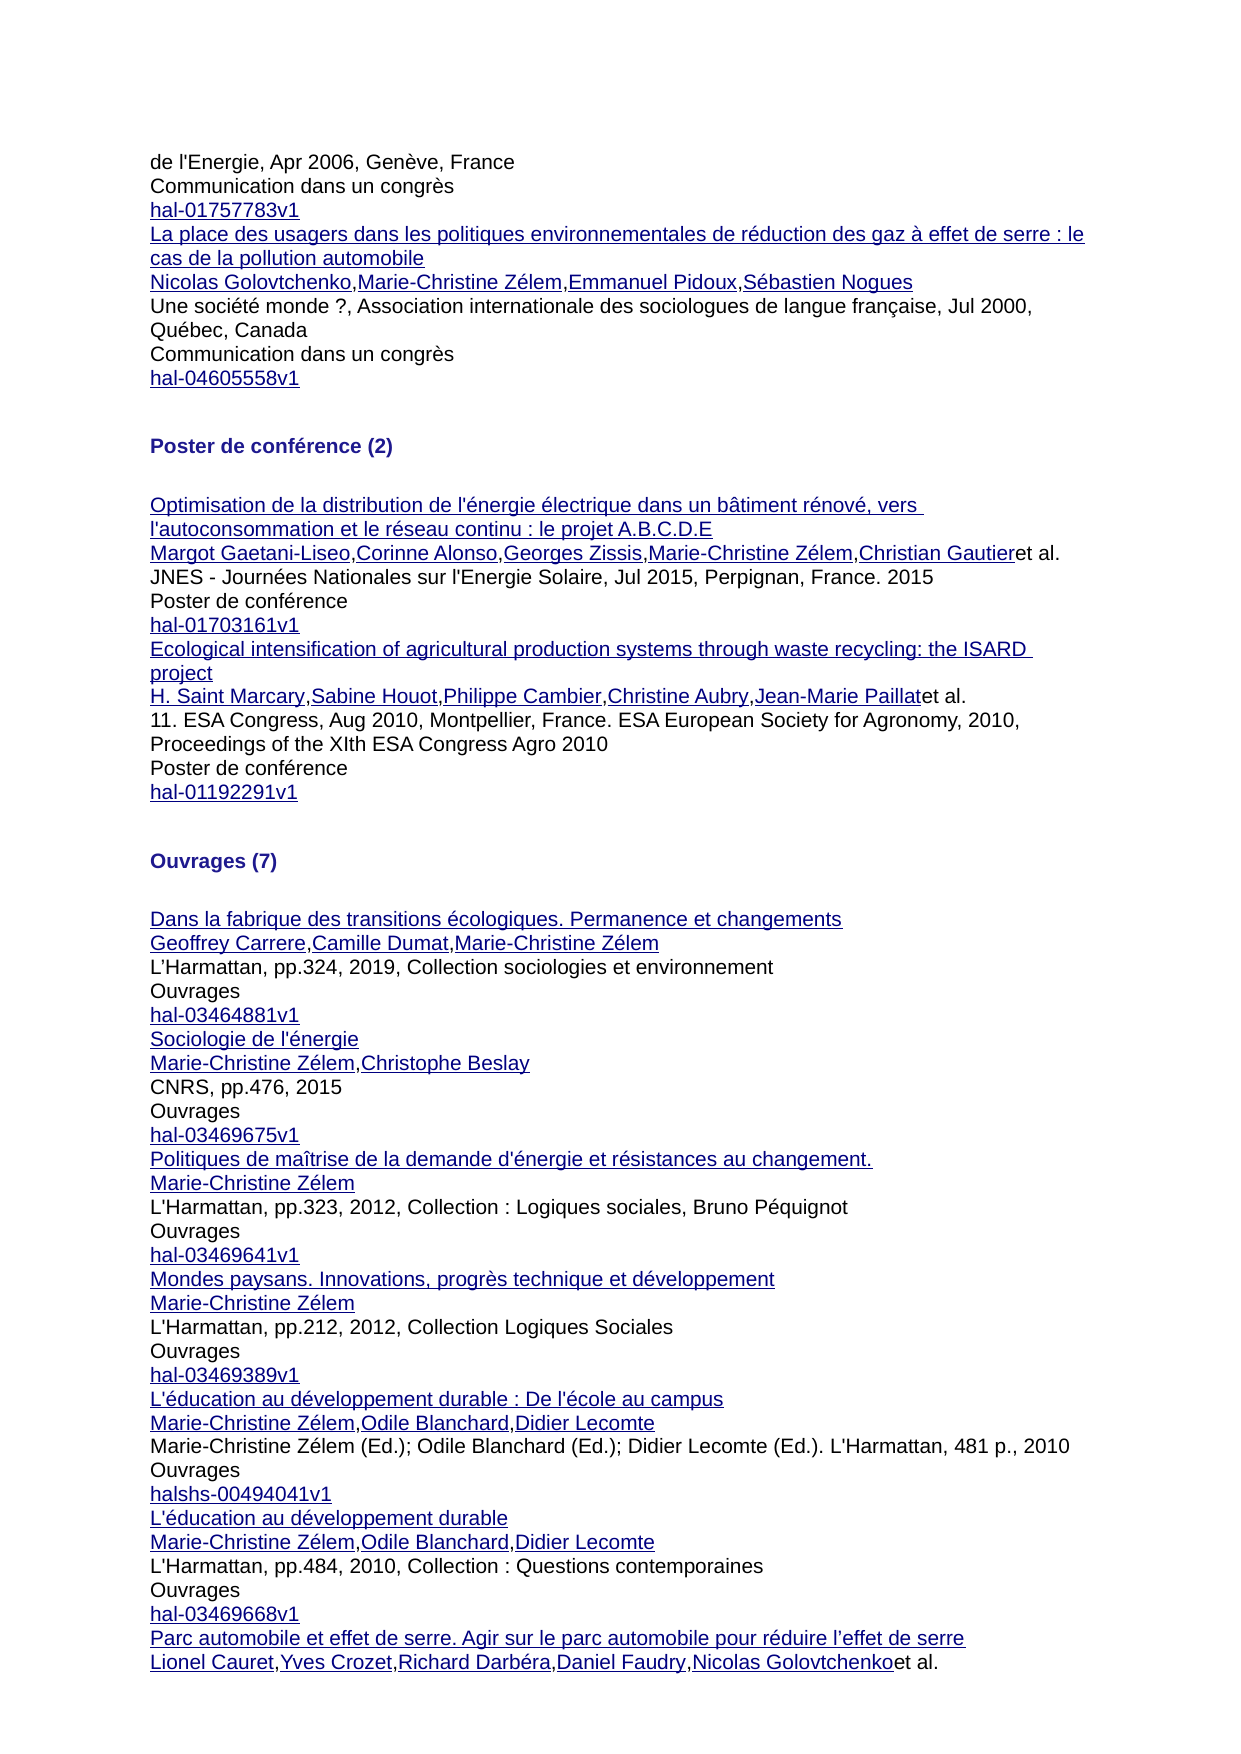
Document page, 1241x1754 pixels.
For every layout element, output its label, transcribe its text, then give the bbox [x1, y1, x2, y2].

table_cell L'éducation au développement durable Marie-Christine Zélem,Odile Blanchard,Didier Lecomte L'Harmattan, pp.484, 2010, Collection : Questions contemporaines Ouvrages hal-03469668v1 [150, 1506, 1090, 1626]
table_cell Politiques de maîtrise de la demande d'énergie et résistances au changement. Marie-Christine Zélem L'Harmattan, pp.323, 2012, Collection : Logiques sociales, Bruno Péquignot Ouvrages hal-03469641v1 [150, 1147, 1090, 1267]
table_cell Mondes paysans. Innovations, progrès technique et développement Marie-Christine Zélem L'Harmattan, pp.212, 2012, Collection Logiques Sociales Ouvrages hal-03469389v1 [150, 1267, 1090, 1386]
table_cell Ecological intensification of agricultural production systems through waste recycling: the ISARD project H. Saint Marcary,Sabine Houot,Philippe Cambier,Christine Aubry,Jean-Marie Paillatet al. 11. ESA Congress, Aug 2010, Montpellier, France. ESA European Society for Agronomy, 2010, Proceedings of the XIth ESA Congress Agro 2010 Poster de conférence hal-01192291v1 [150, 636, 1090, 804]
table_cell Sociologie de l'énergie Marie-Christine Zélem,Christophe Beslay CNRS, pp.476, 2015 Ouvrages hal-03469675v1 [150, 1027, 1090, 1147]
table_cell La place des usagers dans les politiques environnementales de réduction des gaz à effet de serre : le cas de la pollution automobile Nicolas Golovtchenko,Marie-Christine Zélem,Emmanuel Pidoux,Sébastien Nogues Une société monde ?, Association internationale des sociologues de langue française, Jul 2000, Québec, Canada Communication dans un congrès hal-04605558v1 [150, 222, 1090, 389]
table_cell de l'Energie, Apr 2006, Genève, France Communication dans un congrès hal-01757783v1 [150, 150, 1090, 222]
subtitle Poster de conférence (2) [150, 434, 1090, 458]
table_cell L'éducation au développement durable : De l'école au campus Marie-Christine Zélem,Odile Blanchard,Didier Lecomte Marie-Christine Zélem (Ed.); Odile Blanchard (Ed.); Didier Lecomte (Ed.). L'Harmattan, 481 p., 2010 Ouvrages halshs-00494041v1 [150, 1386, 1090, 1506]
table_header Dans la fabrique des transitions écologiques. Permanence et changements Geoffrey Carrere,Camille Dumat,Marie-Christine Zélem L’Harmattan, pp.324, 2019, Collection sociologies et environnement Ouvrages hal-03464881v1 [150, 907, 1090, 1027]
table_header Optimisation de la distribution de l'énergie électrique dans un bâtiment rénové, vers l'autoconsommation et le réseau continu : le projet A.B.C.D.E Margot Gaetani-Liseo,Corinne Alonso,Georges Zissis,Marie-Christine Zélem,Christian Gautieret al. JNES - Journées Nationales sur l'Energie Solaire, Jul 2015, Perpignan, France. 2015 Poster de conférence hal-01703161v1 [150, 493, 1090, 636]
table_cell Parc automobile et effet de serre. Agir sur le parc automobile pour réduire l’effet de serre Lionel Cauret,Yves Crozet,Richard Darbéra,Daniel Faudry,Nicolas Golovtchenkoet al. [150, 1626, 1090, 1674]
subtitle Ouvrages (7) [150, 849, 1090, 873]
